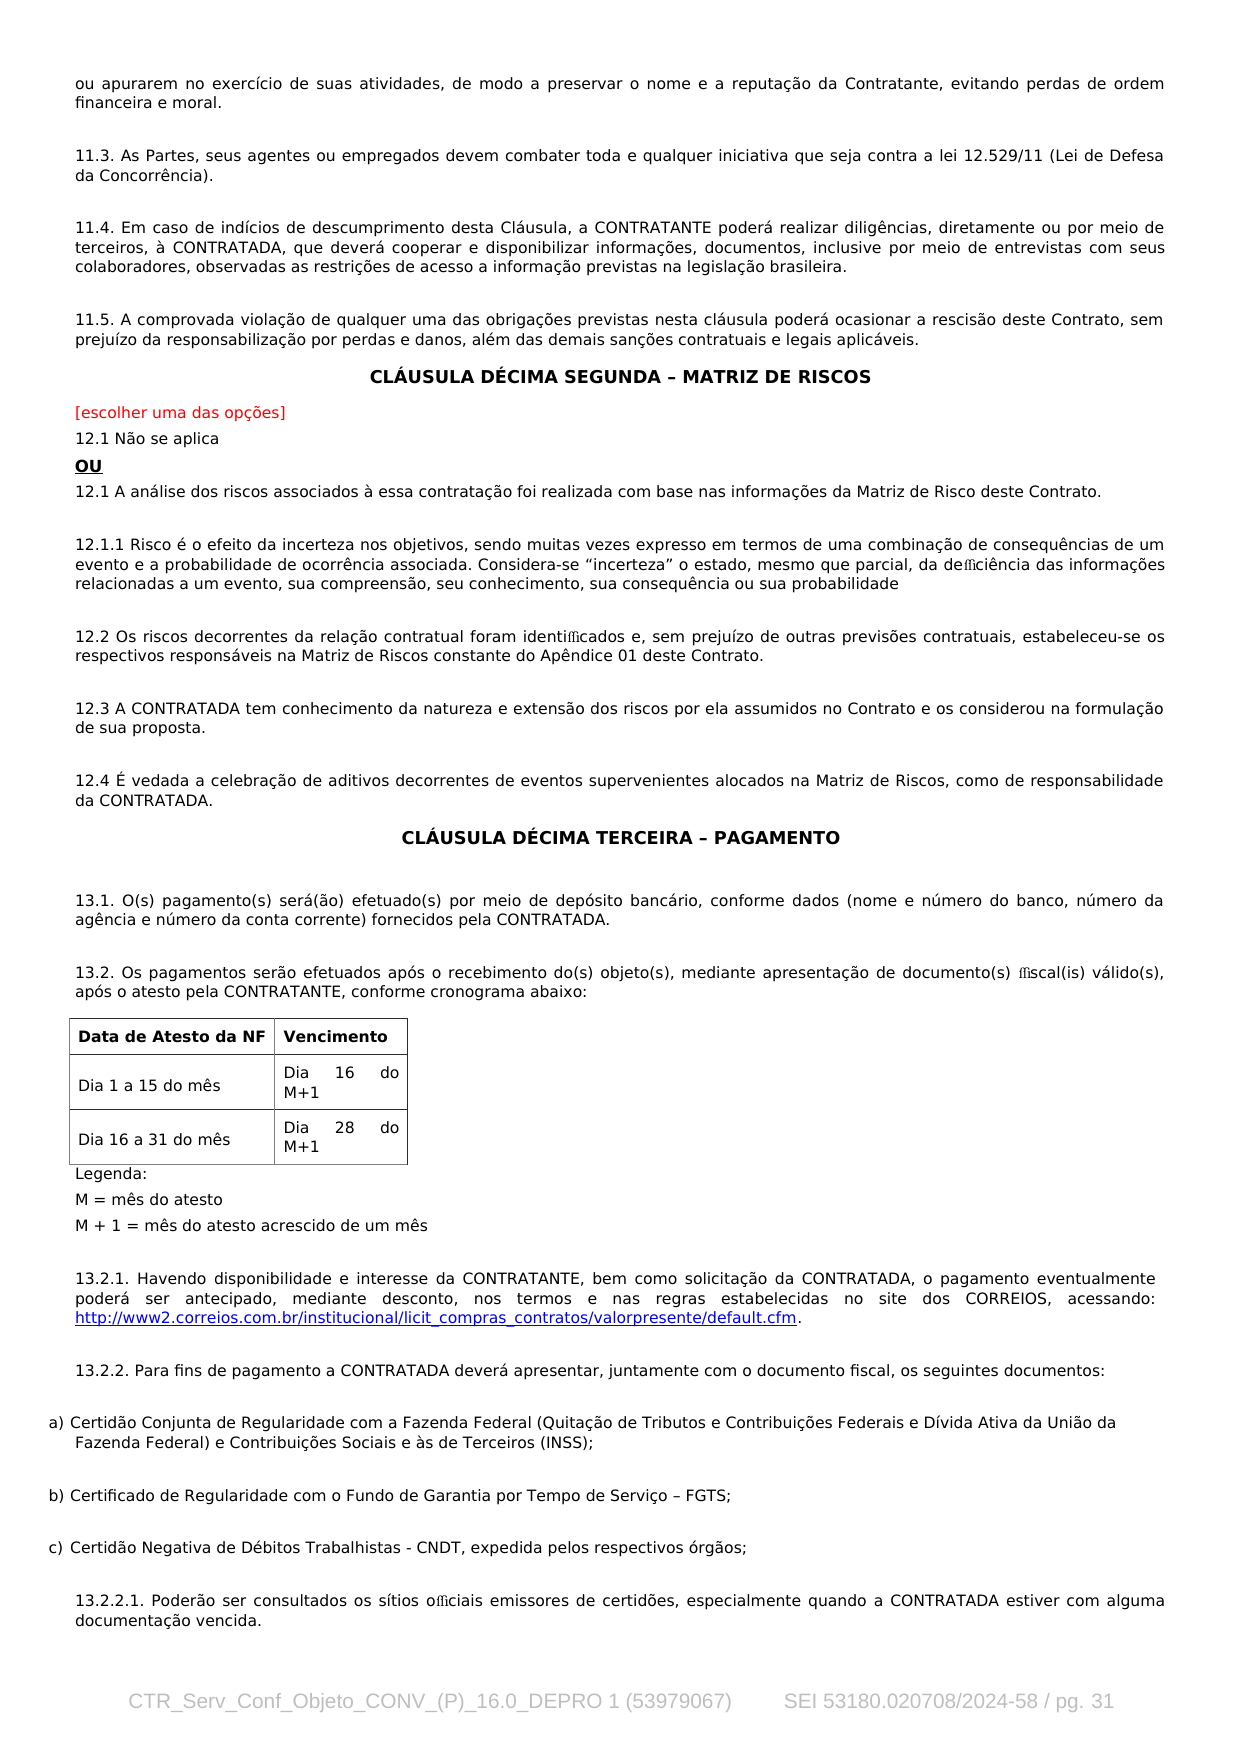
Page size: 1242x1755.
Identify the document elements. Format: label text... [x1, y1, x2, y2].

text [escolher uma das opções] [75, 404, 1188, 422]
text 12.3 A CONTRATADA tem conhecimento da natureza e extensão dos riscos por ela assumidos no Contrato e os considerou na formulação de sua proposta. [75, 700, 1166, 738]
table_header Vencimento [275, 1019, 407, 1054]
text 12.1.1 Risco é o efeito da incerteza nos objetivos, sendo muitas vezes expresso em termos de uma combinação de consequências de um evento e a probabilidade de ocorrência associada. Considera-se “incerteza” o estado, mesmo que parcial, da deciência das informações relacionadas a um evento, sua compreensão, seu conhecimento, sua consequência ou sua probabilidade [75, 536, 1166, 593]
table_cell Dia 28 do M+1 [275, 1110, 407, 1164]
text M + 1 = mês do atesto acrescido de um mês [75, 1217, 1166, 1236]
text 13.2.2. Para fins de pagamento a CONTRATADA deverá apresentar, juntamente com o documento fiscal, os seguintes documentos: [75, 1362, 1166, 1380]
subtitle CLÁUSULA DÉCIMA SEGUNDA – MATRIZ DE RISCOS [70, 367, 1171, 388]
text 13.2. Os pagamentos serão efetuados após o recebimento do(s) objeto(s), mediante apresentação de documento(s) scal(is) válido(s), após o atesto pela CONTRATANTE, conforme cronograma abaixo: [75, 964, 1166, 1001]
text 11.3. As Partes, seus agentes ou empregados devem combater toda e qualquer iniciativa que seja contra a lei 12.529/11 (Lei de Defesa da Concorrência). [75, 147, 1166, 185]
text 11.4. Em caso de indícios de descumprimento desta Cláusula, a CONTRATANTE poderá realizar diligências, diretamente ou por meio de terceiros, à CONTRATADA, que deverá cooperar e disponibilizar informações, documentos, inclusive por meio de entrevistas com seus colaboradores, observadas as restrições de acesso a informação previstas na legislação brasileira. [75, 219, 1166, 277]
text 12.4 É vedada a celebração de aditivos decorrentes de eventos supervenientes alocados na Matriz de Riscos, como de responsabilidade da CONTRATADA. [75, 772, 1166, 810]
text 13.1. O(s) pagamento(s) será(ão) efetuado(s) por meio de depósito bancário, conforme dados (nome e número do banco, número da agência e número da conta corrente) fornecidos pela CONTRATADA. [75, 891, 1166, 929]
list Certificado de Regularidade com o Fundo de Garantia por Tempo de Serviço – FGTS; [48, 1487, 1166, 1505]
list Certidão Negativa de Débitos Trabalhistas - CNDT, expedida pelos respectivos órgãos; [48, 1539, 1166, 1558]
table_header Data de Atesto da NF [70, 1019, 274, 1054]
list Certidão Conjunta de Regularidade com a Fazenda Federal (Quitação de Tributos e Contribuições Federais e Dívida Ativa da União da [48, 1414, 1166, 1433]
text 11.5. A comprovada violação de qualquer uma das obrigações previstas nesta cláusula poderá ocasionar a rescisão deste Contrato, sem prejuízo da responsabilização por perdas e danos, além das demais sanções contratuais e legais aplicáveis. [75, 311, 1166, 349]
text 13.2.1. Havendo disponibilidade e interesse da CONTRATANTE, bem como solicitação da CONTRATADA, o pagamento eventualmente poderá ser antecipado, mediante desconto, nos termos e nas regras estabelecidas no site dos CORREIOS, acessando: http://www2.correios.com.br/institucional/licit_compras_contratos/valorpresente/default.cfm. [75, 1270, 1157, 1327]
text M = mês do atesto [75, 1191, 1166, 1209]
text Fazenda Federal) e Contribuições Sociais e às de Terceiros (INSS); [75, 1434, 1166, 1452]
text 12.2 Os riscos decorrentes da relação contratual foram identicados e, sem prejuízo de outras previsões contratuais, estabeleceu-se os respectivos responsáveis na Matriz de Riscos constante do Apêndice 01 deste Contrato. [75, 628, 1166, 666]
text 13.2.2.1. Poderão ser consultados os sítios ociais emissores de certidões, especialmente quando a CONTRATADA estiver com alguma documentação vencida. [75, 1592, 1166, 1630]
text Legenda: [75, 1165, 1166, 1183]
text 12.1 Não se aplica [75, 430, 1166, 448]
table_cell Dia 16 a 31 do mês [70, 1110, 274, 1164]
text 12.1 A análise dos riscos associados à essa contratação foi realizada com base nas informações da Matriz de Risco deste Contrato. [75, 483, 1166, 502]
text ou apurarem no exercício de suas atividades, de modo a preservar o nome e a reputação da Contratante, evitando perdas de ordem financeira e moral. [75, 75, 1166, 113]
table_cell Dia 16 do M+1 [275, 1055, 407, 1109]
subtitle CLÁUSULA DÉCIMA TERCEIRA – PAGAMENTO [70, 828, 1172, 849]
subtitle OU [74, 457, 1188, 476]
table_cell Dia 1 a 15 do mês [70, 1055, 274, 1109]
